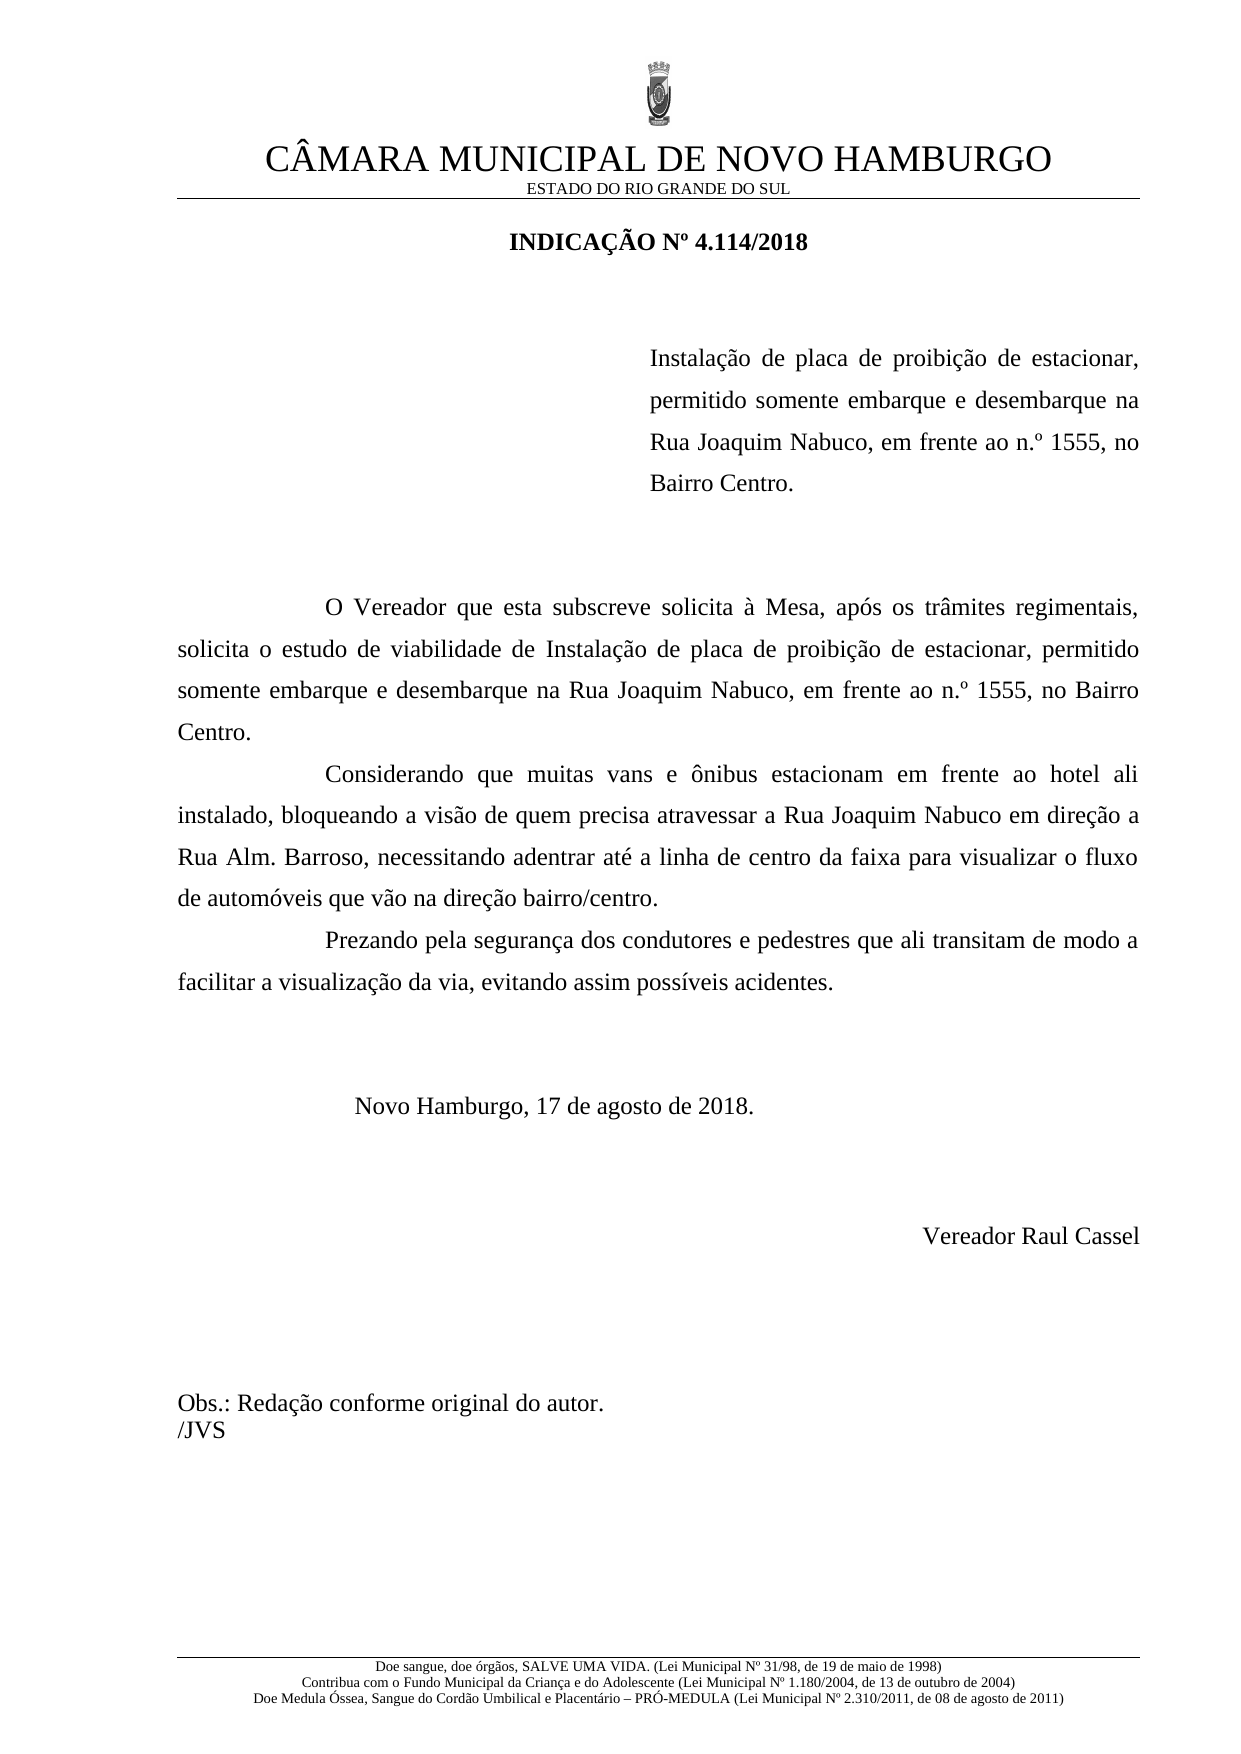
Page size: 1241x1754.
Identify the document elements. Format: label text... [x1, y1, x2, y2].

text /JVS [177, 1416, 1140, 1444]
text Obs.: Redação conforme original do autor. [177, 1389, 1140, 1416]
text INDICAÇÃO Nº 4.114/2018 [177, 228, 1140, 256]
text Considerando que muitas vans e ônibus estacionam em frente ao hotel ali instalado, bloqueando a visão de quem precisa atravessar a Rua Joaquim Nabuco em direção a Rua Alm. Barroso, necessitando adentrar até a linha de centro da faixa para visualizar o fluxo de automóveis que vão na direção bairro/centro. [177, 760, 1140, 912]
text O Vereador que esta subscreve solicita à Mesa, após os trâmites regimentais, solicita o estudo de viabilidade de Instalação de placa de proibição de estacionar, permitido somente embarque e desembarque na Rua Joaquim Nabuco, em frente ao n.º 1555, no Bairro Centro. [177, 593, 1140, 746]
text Vereador Raul Cassel [177, 1222, 1140, 1250]
text Prezando pela segurança dos condutores e pedestres que ali transitam de modo a facilitar a visualização da via, evitando assim possíveis acidentes. [177, 926, 1140, 995]
text Instalação de placa de proibição de estacionar, permitido somente embarque e desembarque na Rua Joaquim Nabuco, em frente ao n.º 1555, no Bairro Centro. [649, 344, 1140, 497]
text Novo Hamburgo, 17 de agosto de 2018. [177, 1092, 1140, 1120]
